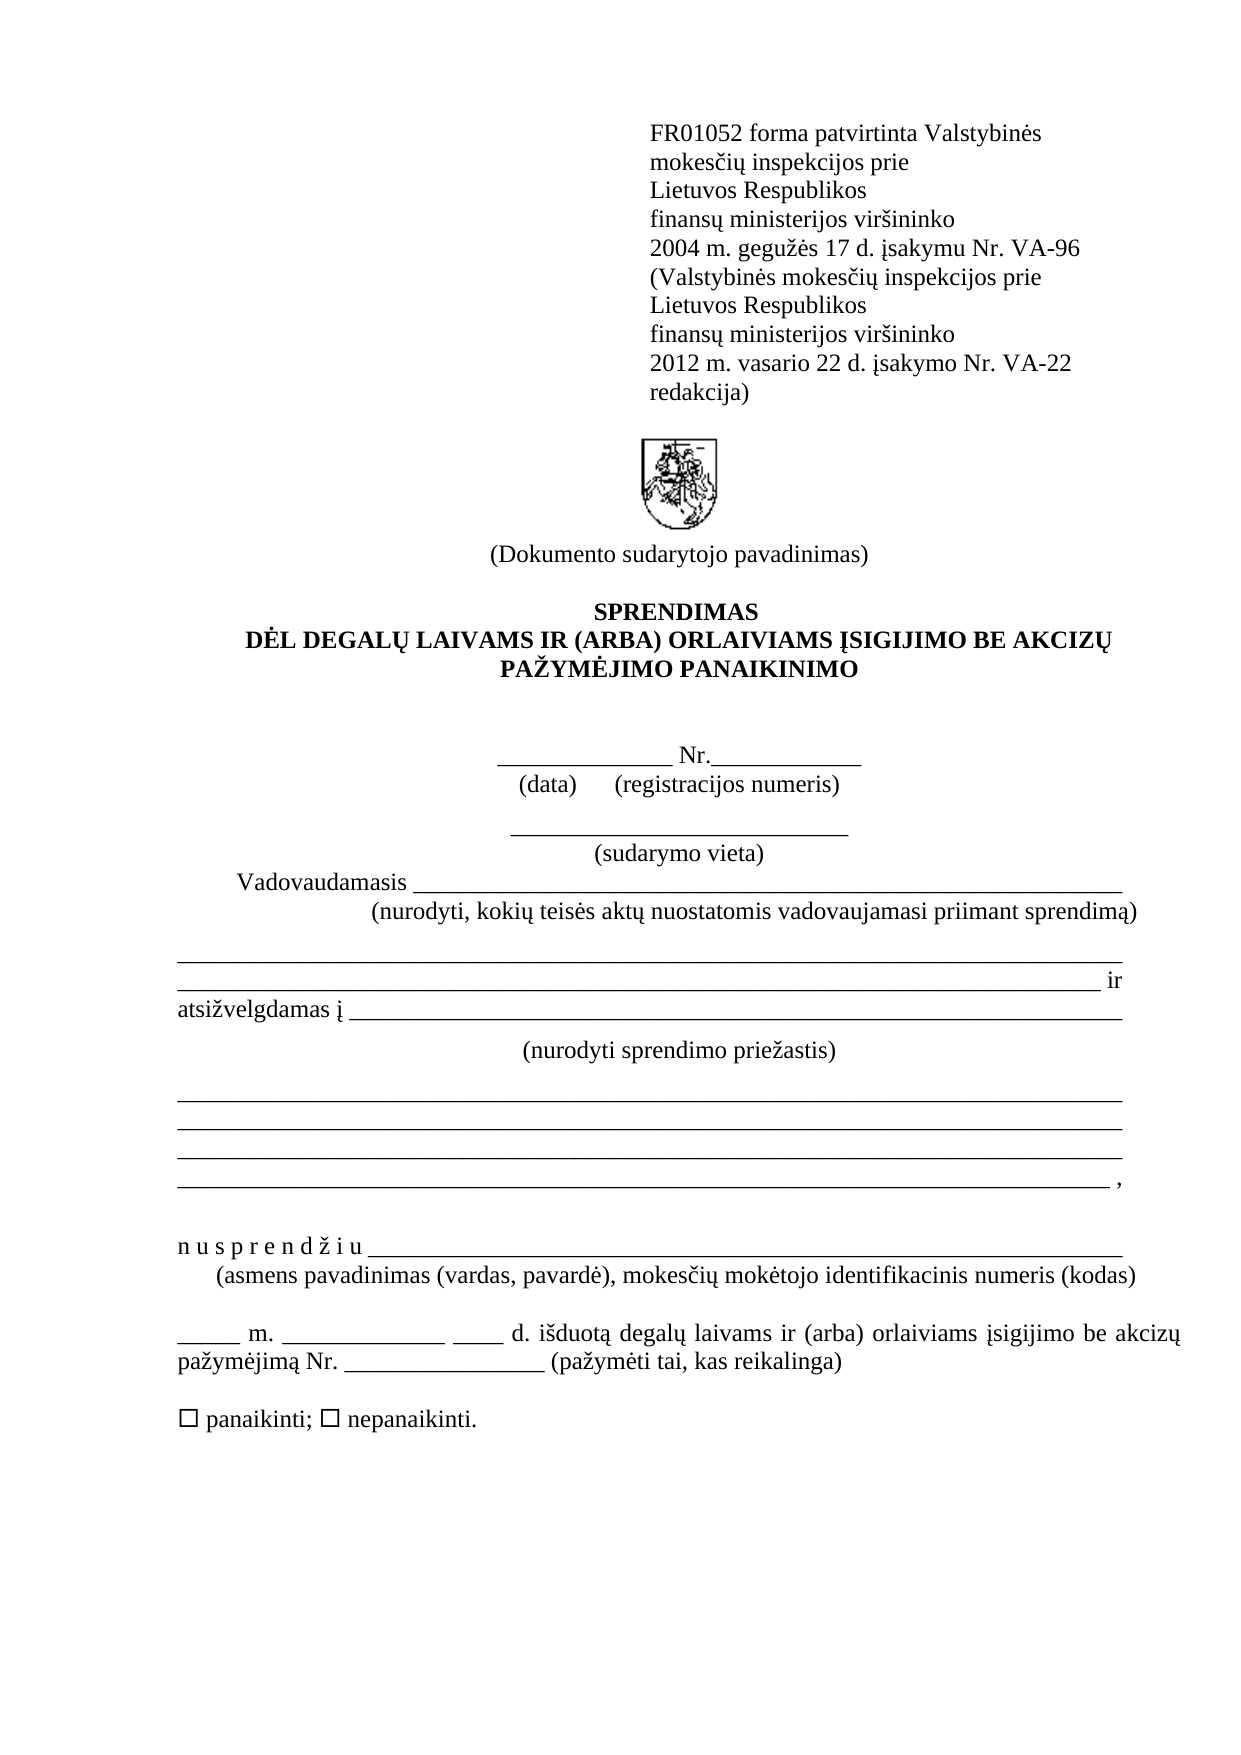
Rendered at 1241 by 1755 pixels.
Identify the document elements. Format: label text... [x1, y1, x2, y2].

text FR01052 forma patvirtinta Valstybinės [649, 118, 1181, 147]
text _ ir [177, 966, 1181, 994]
text (asmens pavadinimas (vardas, pavardė), mokesčių mokėtojo identifikacinis numeris (kodas) [177, 1260, 1181, 1289]
text redakcija) [649, 377, 1181, 406]
text mokesčių inspekcijos prie [649, 147, 1181, 176]
text _____ m. _____________ ____ d. išduotą degalų laivams ir (arba) orlaiviams įsigijimo be akcizų pažymėjimą Nr. ________________ (pažymėti tai, kas reikalinga) [177, 1318, 1181, 1375]
text (nurodyti sprendimo priežastis) [177, 1035, 1181, 1064]
text _ , [177, 1162, 1181, 1191]
text finansų ministerijos viršininko [649, 204, 1181, 233]
text [] panaikinti; [] nepanaikinti. [177, 1404, 1181, 1433]
text DĖL DEGALŲ LAIVAMS IR (ARBA) ORLAIVIAMS ĮSIGIJIMO BE AKCIZŲ PAŽYMĖJIMO PANAIKINIMO [177, 625, 1181, 683]
text atsižvelgdamas į [177, 994, 1181, 1023]
text 2004 m. gegužės 17 d. įsakymu Nr. VA-96 [649, 233, 1181, 262]
text 2012 m. vasario 22 d. įsakymo Nr. VA-22 [649, 348, 1181, 377]
text n u s p r e n d ž i u [177, 1231, 1181, 1260]
text Vadovaudamasis [177, 867, 1181, 896]
text (Dokumento sudarytojo pavadinimas) [177, 539, 1181, 568]
text ______________ Nr.____________ [177, 712, 1181, 769]
text (data) (registracijos numeris) [177, 769, 1181, 798]
text ___________________________ [177, 810, 1181, 838]
text _ [177, 937, 1181, 966]
text (Valstybinės mokesčių inspekcijos prie [649, 262, 1181, 291]
text Lietuvos Respublikos [649, 291, 1181, 319]
text _ [177, 1104, 1181, 1133]
text (nurodyti, kokių teisės aktų nuostatomis vadovaujamasi priimant sprendimą) [177, 896, 1181, 925]
text _ [177, 1076, 1181, 1104]
text SPRENDIMAS [177, 597, 1181, 625]
text _ [177, 1133, 1181, 1162]
text finansų ministerijos viršininko [649, 319, 1181, 348]
text (sudarymo vieta) [177, 838, 1181, 867]
text Lietuvos Respublikos [649, 176, 1181, 204]
